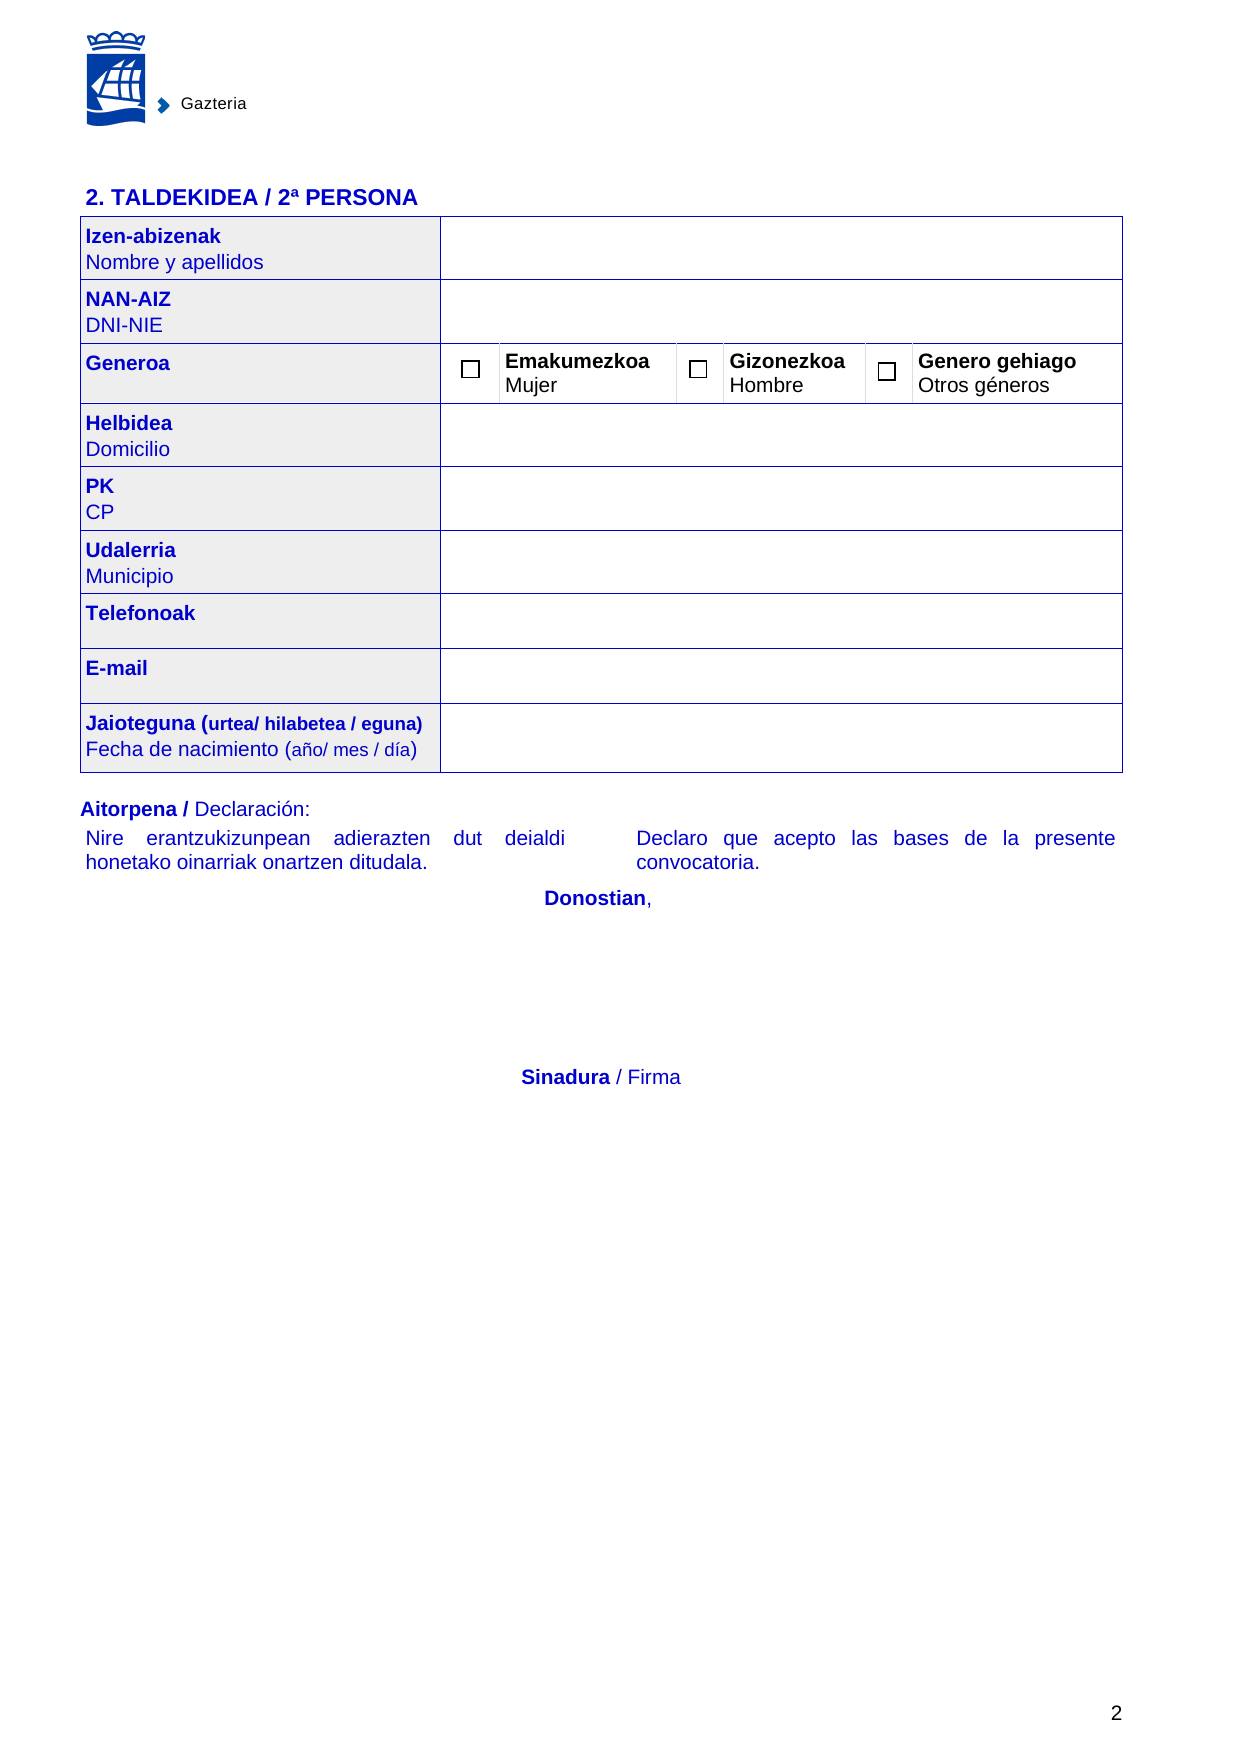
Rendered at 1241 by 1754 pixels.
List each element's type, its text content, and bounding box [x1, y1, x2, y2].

table_cell NAN-AIZ DNI-NIE [81, 280, 440, 343]
table_cell Helbidea Domicilio [81, 404, 440, 466]
table_cell [866, 344, 912, 402]
table_cell Sinadura / Firma [80, 915, 1122, 1094]
table_header 2. TALDEKIDEA / 2ª PERSONA [80, 178, 1122, 216]
picture [157, 97, 170, 114]
table_header Declaro que acepto las bases de la presente convocatoria. [601, 820, 1122, 880]
table_cell Genero gehiago Otros géneros [913, 344, 1122, 402]
table_cell [441, 649, 1122, 703]
table_cell [441, 594, 1122, 648]
table_cell Gizonezkoa Hombre [724, 344, 865, 402]
text Aitorpena / Declaración: [80, 796, 1122, 820]
table_cell E-mail [81, 649, 440, 703]
table_cell [441, 280, 1122, 343]
table_cell [441, 531, 1122, 593]
table_cell Udalerria Municipio [81, 531, 440, 593]
table_header Nire erantzukizunpean adierazten dut deialdi honetako oinarriak onartzen ditudala. [80, 820, 601, 880]
table_cell Telefonoak [81, 594, 440, 648]
table_cell PK CP [81, 467, 440, 530]
table_cell [441, 704, 1122, 772]
table_cell [441, 344, 499, 402]
table_cell Jaioteguna (urtea/ hilabetea / eguna) Fecha de nacimiento (año/ mes / día) [81, 704, 440, 772]
table_cell [441, 404, 1122, 466]
table_cell Donostian, [80, 880, 1122, 915]
table_header [441, 217, 1122, 279]
table_cell Emakumezkoa Mujer [500, 344, 676, 402]
table_cell Generoa [81, 344, 440, 402]
table_header Izen-abizenak Nombre y apellidos [81, 217, 440, 279]
picture [86, 31, 146, 126]
table_cell [441, 467, 1122, 530]
table_cell [677, 344, 723, 402]
